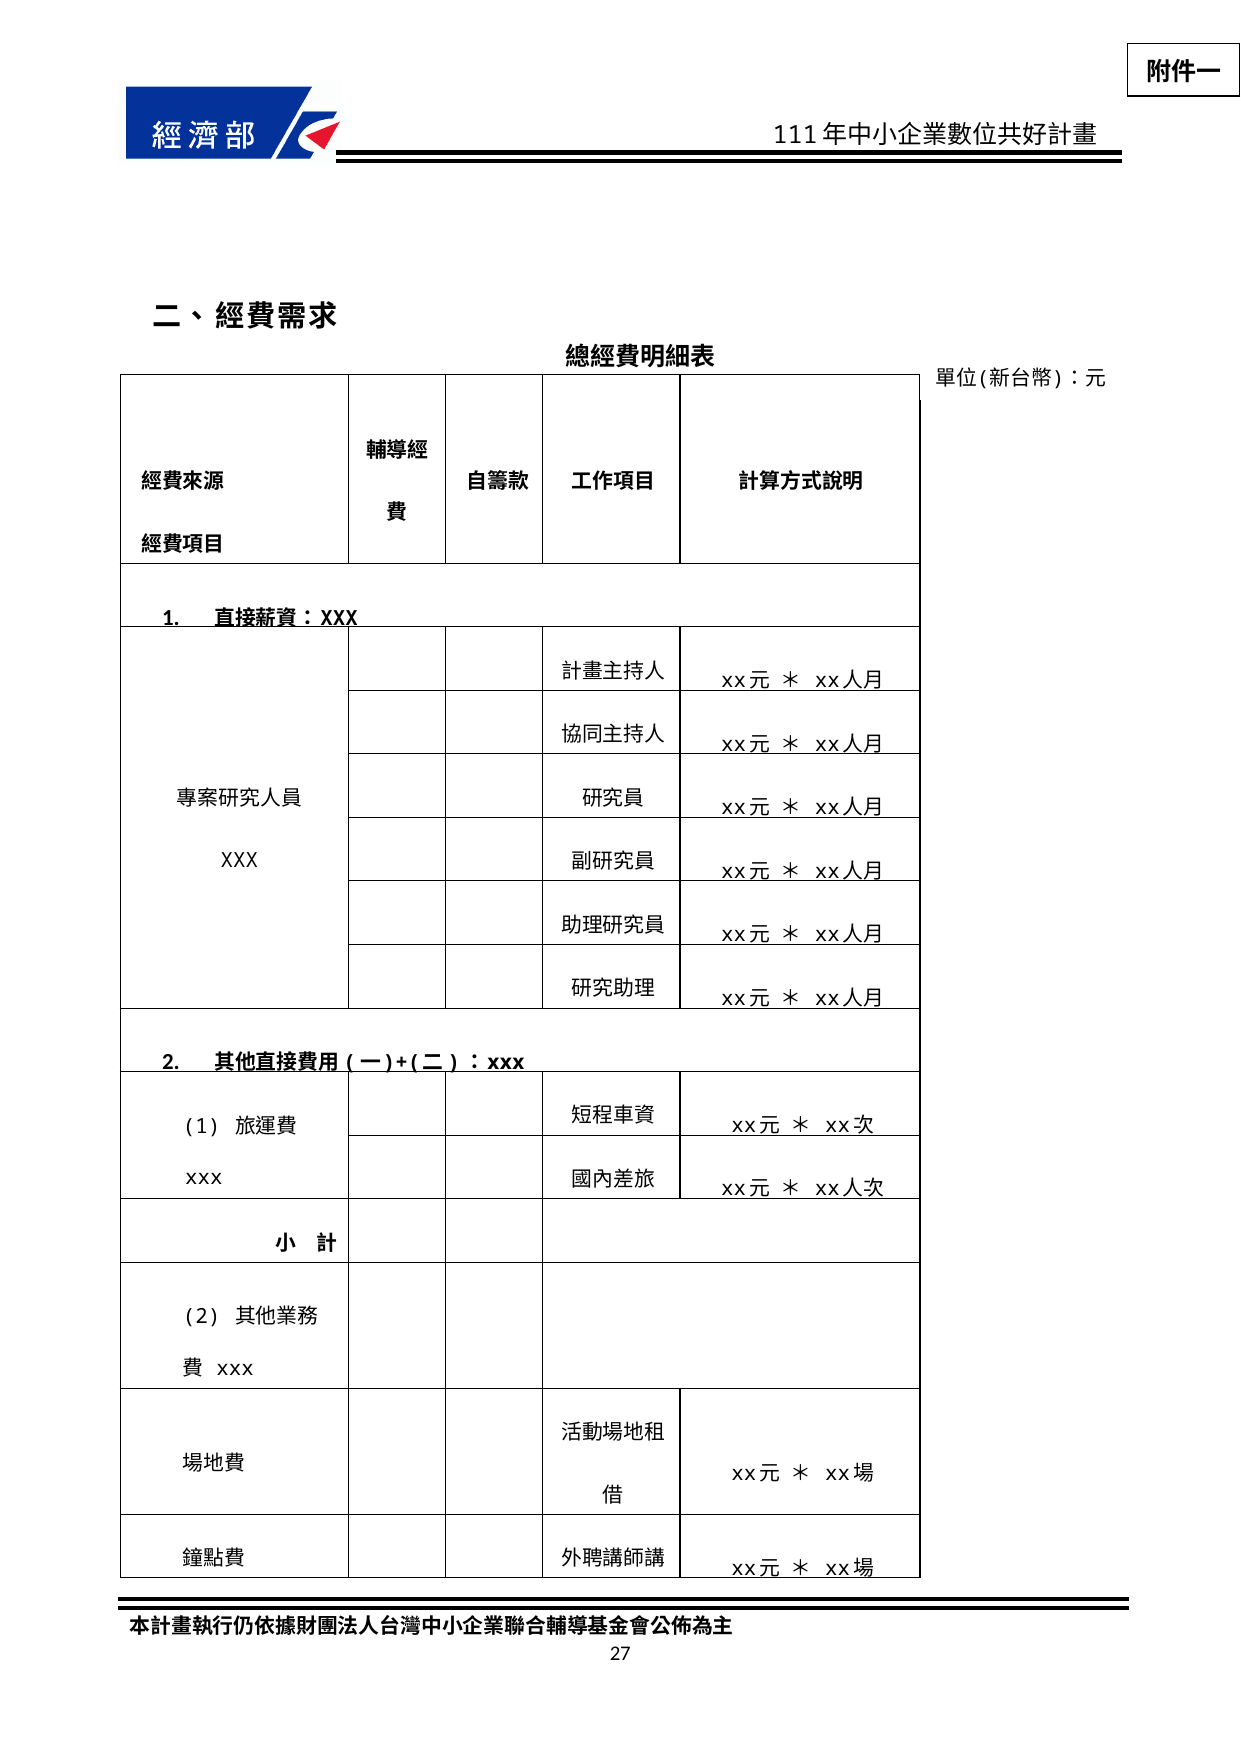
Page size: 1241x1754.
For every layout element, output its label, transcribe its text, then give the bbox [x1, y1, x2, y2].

table_cell 研究助理 [543, 945, 679, 1007]
table_cell [543, 1263, 919, 1388]
table_cell 活動場地租借 [543, 1389, 679, 1514]
table_cell xx元 ＊ xx場 [681, 1515, 919, 1577]
table_cell xx元 ＊ xx場 [681, 1389, 919, 1514]
table_cell xx元 ＊ xx人月 [681, 818, 919, 880]
table_cell xx元 ＊ xx次 [681, 1072, 919, 1134]
table_cell [446, 945, 542, 1007]
table_cell 專案研究人員 XXX [121, 627, 348, 1007]
table_header 輔導經費 [349, 375, 445, 563]
subtitle 二、經費需求 [145, 272, 1120, 334]
table_cell [446, 881, 542, 944]
table_cell xx元 ＊ xx人月 [681, 881, 919, 944]
table_cell [349, 1199, 445, 1262]
table_cell 計畫主持人 [543, 627, 679, 690]
table_cell [349, 754, 445, 817]
table_header 工作項目 [543, 375, 679, 563]
text 單位(新台幣)：元 [935, 362, 1107, 392]
table_cell [446, 1515, 542, 1577]
table_cell xx元 ＊ xx人月 [681, 627, 919, 690]
table_cell 協同主持人 [543, 691, 679, 753]
table_cell [349, 1389, 445, 1514]
table_cell [349, 881, 445, 944]
table_cell 其他業務費 xxx [121, 1263, 348, 1388]
table_cell [349, 1515, 445, 1577]
table_cell [349, 627, 445, 690]
table_cell [349, 691, 445, 753]
table_cell [446, 691, 542, 753]
table_header 自籌款 [446, 375, 542, 563]
table_cell 短程車資 [543, 1072, 679, 1134]
table_cell 小 計 [121, 1199, 348, 1262]
table_cell 其他直接費用(一)+(二)：xxx [121, 1009, 919, 1071]
table_cell [349, 1263, 445, 1388]
table_cell 鐘點費 [121, 1515, 348, 1577]
table_cell xx元 ＊ xx人月 [681, 691, 919, 753]
text 總經費明細表 [120, 334, 1122, 400]
table_cell [446, 754, 542, 817]
table_cell 直接薪資：XXX [121, 564, 919, 626]
table_cell xx元 ＊ xx人月 [681, 945, 919, 1007]
table_header 經費來源 經費項目 [121, 375, 348, 563]
table_cell xx元 ＊ xx人月 [681, 754, 919, 817]
table_cell [349, 945, 445, 1007]
table_cell [446, 1263, 542, 1388]
table_cell 研究員 [543, 754, 679, 817]
table_cell 副研究員 [543, 818, 679, 880]
table_header 計算方式說明 [681, 375, 919, 563]
table_cell 國內差旅 [543, 1136, 679, 1198]
table_cell 助理研究員 [543, 881, 679, 944]
table_cell [446, 1136, 542, 1198]
table_cell [349, 1072, 445, 1134]
table_cell 旅運費 xxx [121, 1072, 348, 1198]
table_cell 外聘講師講 [543, 1515, 679, 1577]
table_cell [446, 818, 542, 880]
table_cell [543, 1199, 919, 1262]
table_cell xx元 ＊ xx人次 [681, 1136, 919, 1198]
table_cell [349, 818, 445, 880]
table_cell [446, 1199, 542, 1262]
table_cell 場地費 [121, 1389, 348, 1514]
table_cell [446, 1389, 542, 1514]
table_cell [446, 627, 542, 690]
table_cell [446, 1072, 542, 1134]
table_cell [349, 1136, 445, 1198]
